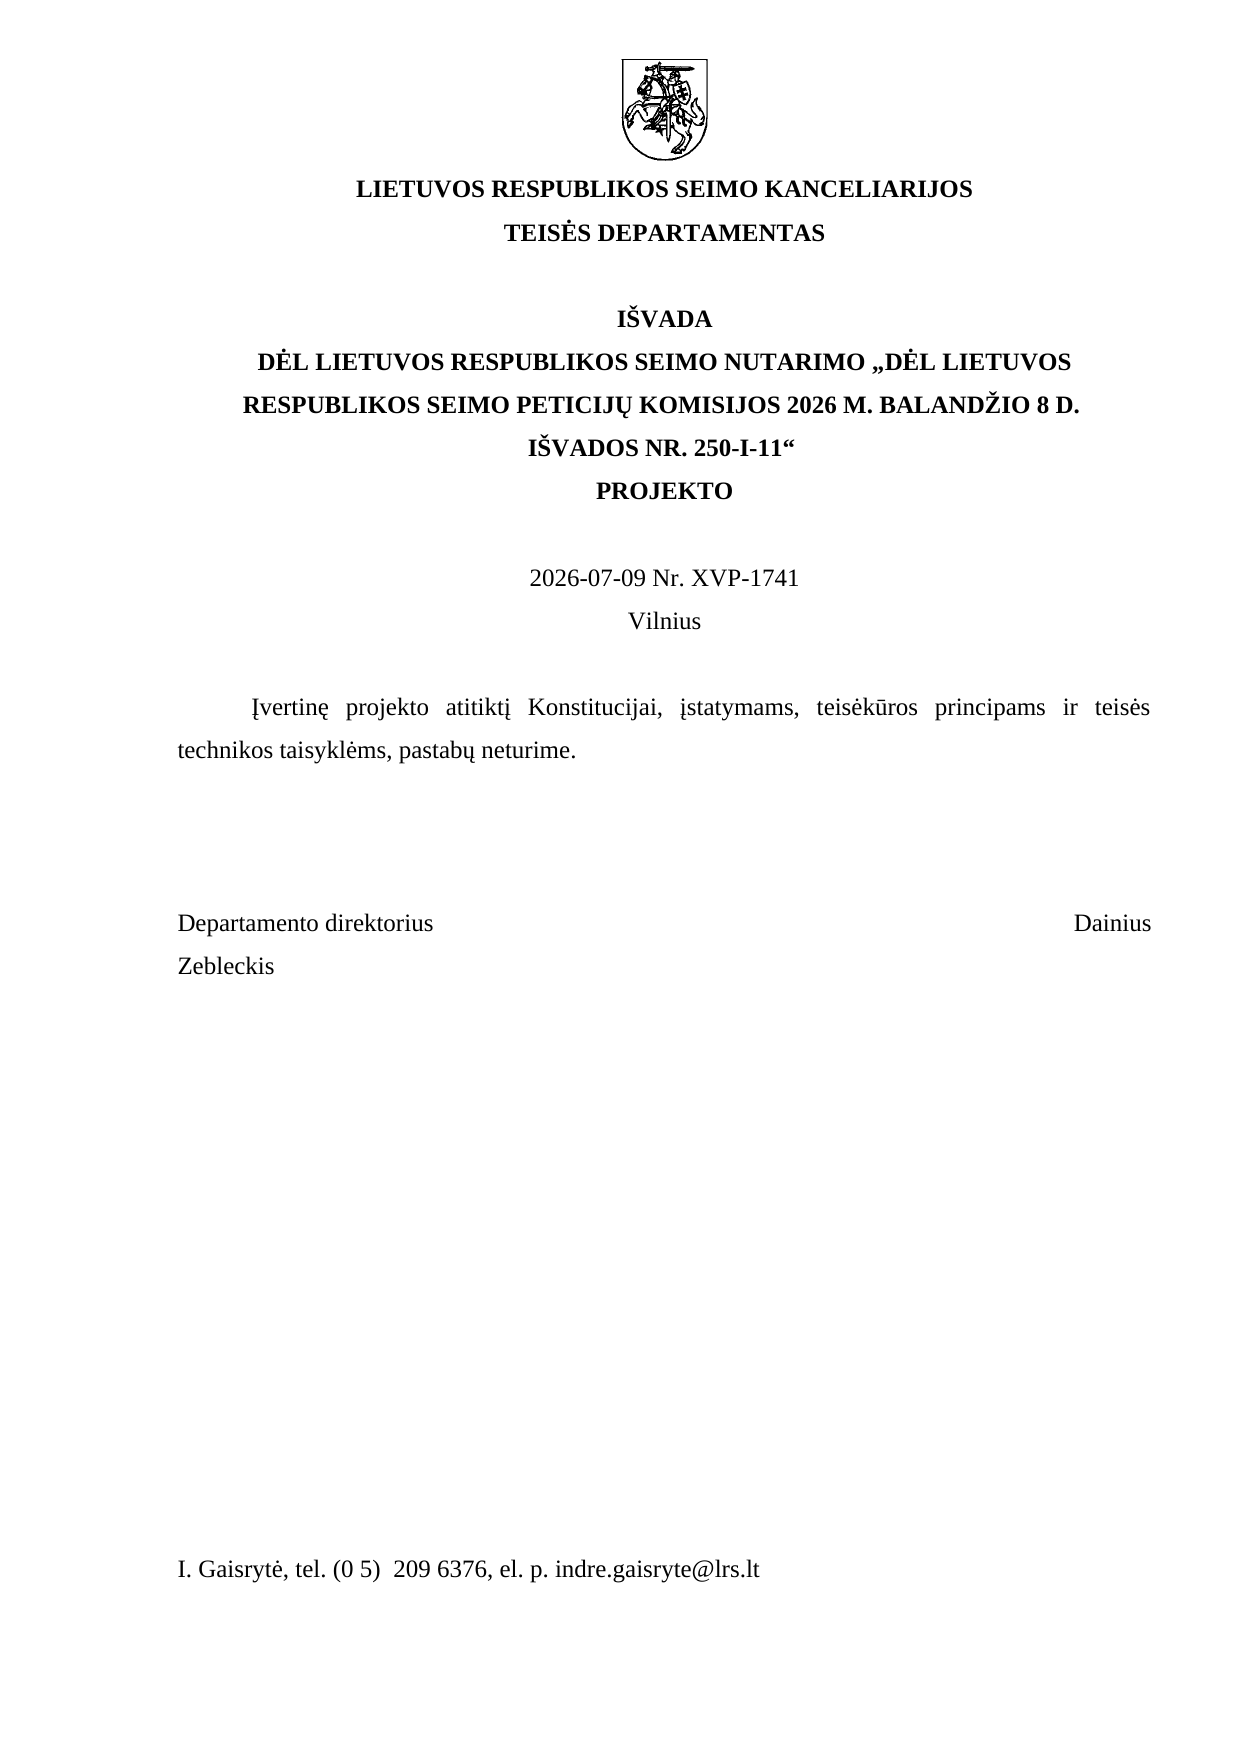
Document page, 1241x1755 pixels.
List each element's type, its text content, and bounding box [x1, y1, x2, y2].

text LIETUVOS RESPUBLIKOS SEIMO KANCELIARIJOS [177, 174, 1152, 203]
text Vilnius [177, 606, 1152, 634]
text IŠVADA [177, 304, 1152, 333]
text PROJEKTO [177, 476, 1152, 505]
text Departamento direktorius Dainius Zebleckis [177, 908, 1152, 979]
text I. Gaisrytė, tel. (0 5) 209 6376, el. p. indre.gaisryte@lrs.lt [177, 1554, 1152, 1583]
text 2026-07-09 Nr. XVP-1741 [177, 563, 1152, 591]
subtitle TEISĖS DEPARTAMENTAS [177, 218, 1152, 246]
text IŠVADOS NR. 250-I-11“ [177, 433, 1152, 462]
text DĖL LIETUVOS RESPUBLIKOS SEIMO NUTARIMO „DĖL LIETUVOS RESPUBLIKOS SEIMO PETICIJŲ KOMISIJOS 2026 M. BALANDŽIO 8 D. [177, 347, 1152, 419]
text Įvertinę projekto atitiktį Konstitucijai, įstatymams, teisėkūros principams ir teisės technikos taisyklėms, pastabų neturime. [177, 692, 1152, 764]
